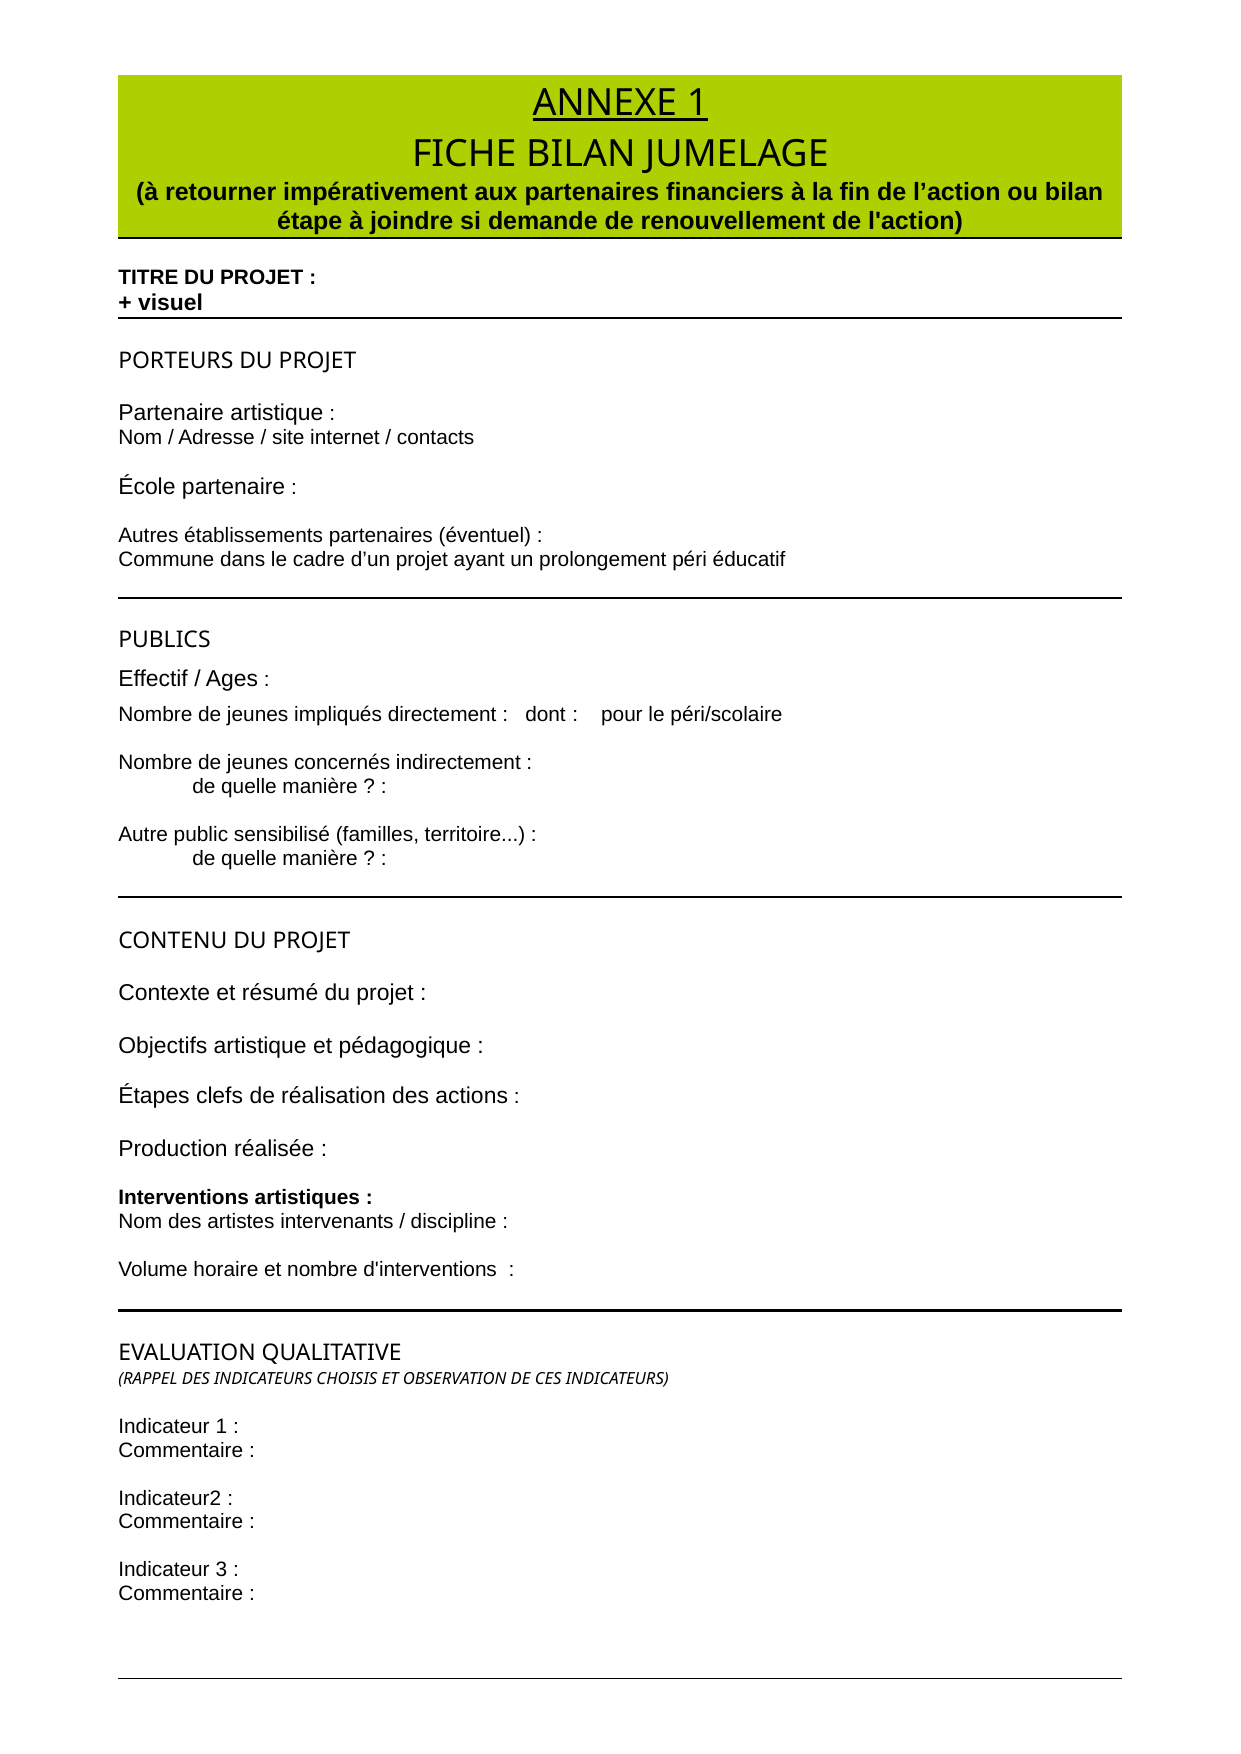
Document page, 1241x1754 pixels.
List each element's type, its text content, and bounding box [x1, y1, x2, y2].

text Autres établissements partenaires (éventuel) : [118, 523, 1122, 547]
text FICHE BILAN JUMELAGE [118, 126, 1122, 177]
text PUBLICS [118, 623, 1122, 654]
text Commentaire : [118, 1509, 1122, 1533]
text de quelle manière ? : [118, 846, 1122, 869]
text Production réalisée : [118, 1135, 1122, 1161]
text Indicateur 3 : [118, 1557, 1122, 1581]
text Volume horaire et nombre d'interventions : [118, 1257, 1122, 1281]
text Nombre de jeunes concernés indirectement : [118, 750, 1122, 774]
text École partenaire : [118, 473, 1122, 499]
text Nombre de jeunes impliqués directement : dont : pour le péri/scolaire [118, 702, 1122, 726]
text Commune dans le cadre d’un projet ayant un prolongement péri éducatif [118, 547, 1122, 571]
text Partenaire artistique : [118, 399, 1122, 425]
text CONTENU DU PROJET [118, 924, 1122, 955]
text PORTEURS DU PROJET [118, 343, 1122, 375]
text Commentaire : [118, 1581, 1122, 1605]
text Interventions artistiques : [118, 1185, 1122, 1209]
text Autre public sensibilisé (familles, territoire...) : [118, 822, 1122, 846]
text Indicateur 1 : [118, 1413, 1122, 1437]
text Indicateur2 : [118, 1485, 1122, 1509]
text (RAPPEL DES INDICATEURS CHOISIS ET OBSERVATION DE CES INDICATEURS) [118, 1367, 1122, 1389]
text Objectifs artistique et pédagogique : [118, 1032, 1122, 1058]
text ANNEXE 1 [118, 75, 1122, 126]
text (à retourner impérativement aux partenaires financiers à la fin de l’action ou bilan étape à joindre si demande de renouvellement de l'action) [118, 177, 1122, 237]
text Contexte et résumé du projet : [118, 979, 1122, 1006]
text Nom des artistes intervenants / discipline : [118, 1209, 1122, 1233]
text + visuel [118, 289, 1122, 317]
text EVALUATION QUALITATIVE [118, 1336, 1122, 1367]
text Nom / Adresse / site internet / contacts [118, 425, 1122, 449]
text Effectif / Ages : [118, 665, 1122, 691]
text Commentaire : [118, 1437, 1122, 1461]
text TITRE DU PROJET : [118, 265, 1122, 289]
text Étapes clefs de réalisation des actions : [118, 1082, 1122, 1108]
text de quelle manière ? : [118, 774, 1122, 798]
